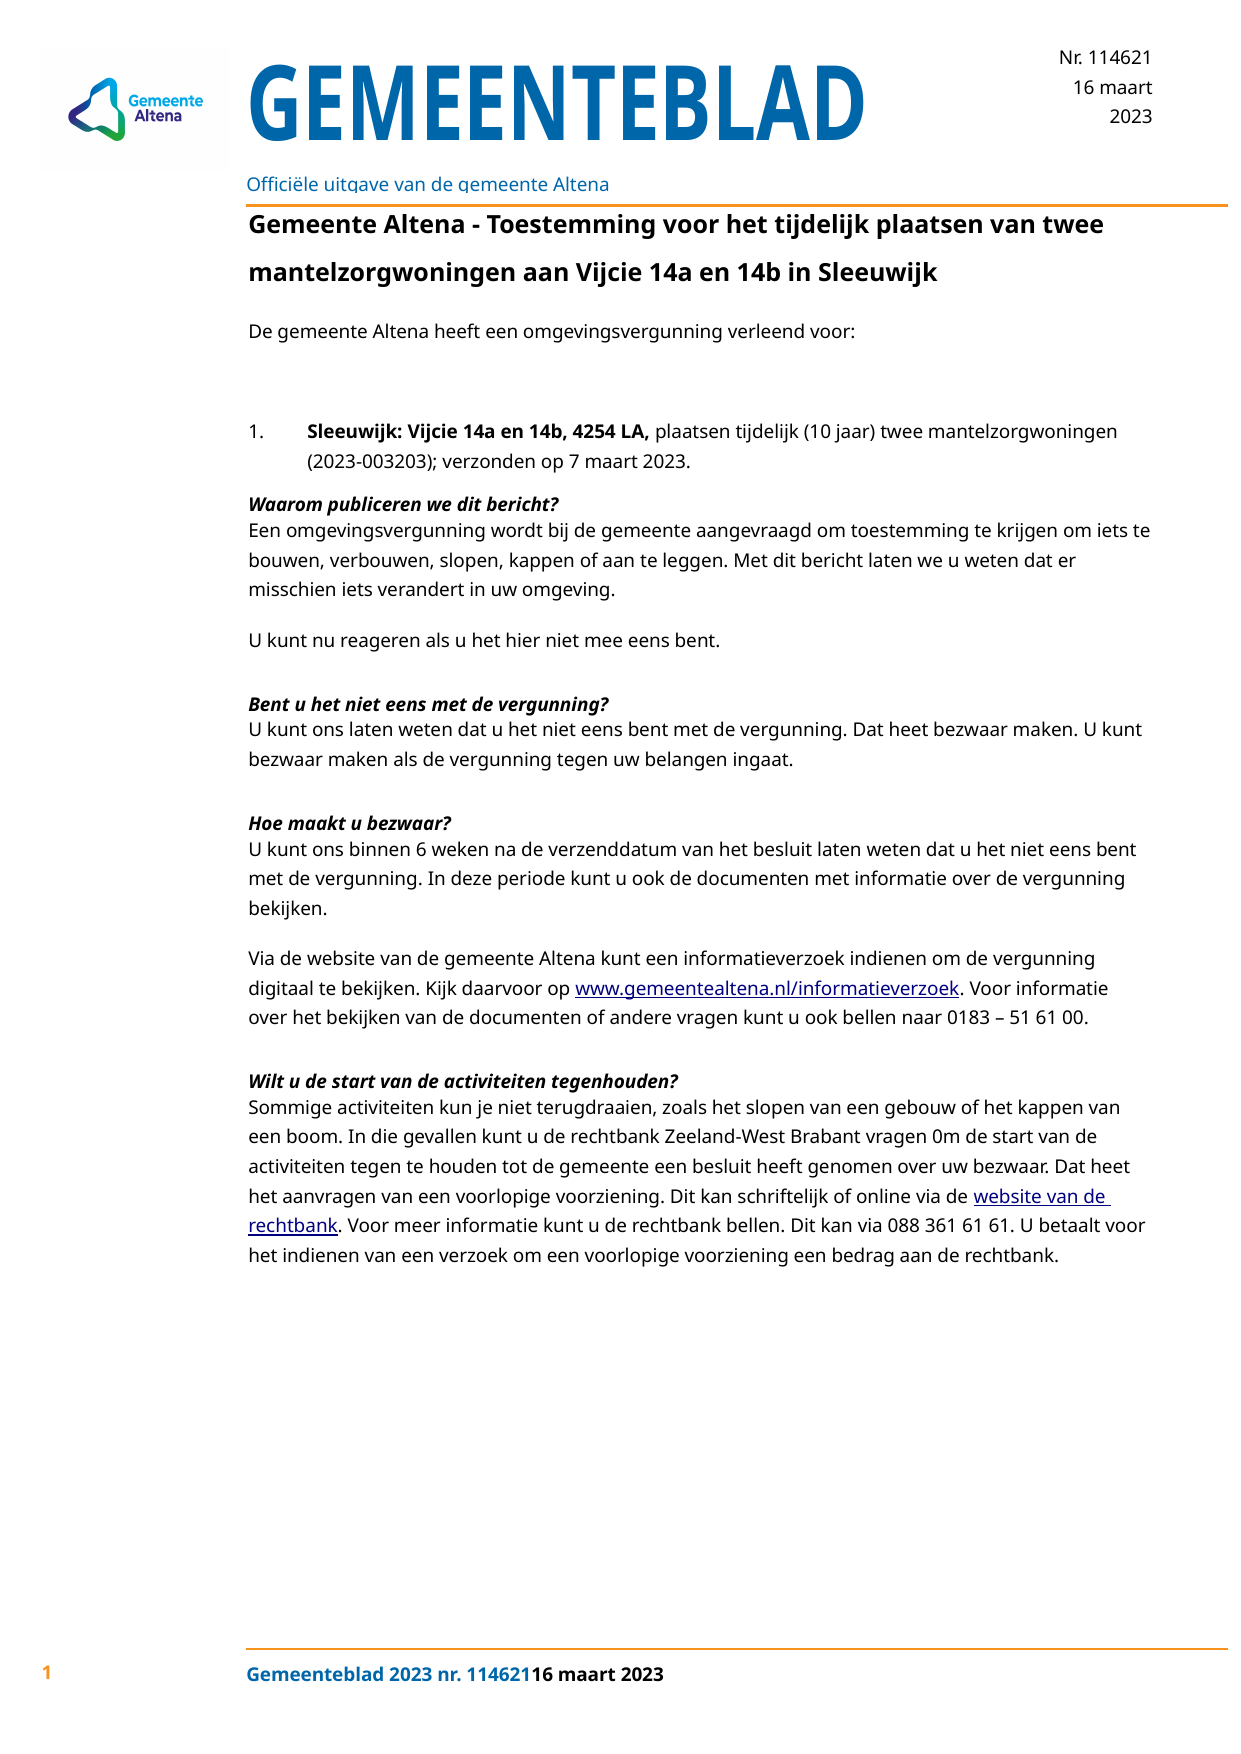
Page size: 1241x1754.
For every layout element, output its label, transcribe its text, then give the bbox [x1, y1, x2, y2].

text Via de website van de gemeente Altena kunt een informatieverzoek indienen om de vergunning digitaal te bekijken. Kijk daarvoor op www.gemeentealtena.nl/informatieverzoek. Voor informatie over het bekijken van de documenten of andere vragen kunt u ook bellen naar 0183 – 51 61 00. [248, 945, 1152, 1030]
list Sleeuwijk: Vijcie 14a en 14b, 4254 LA, plaatsen tijdelijk (10 jaar) twee mantelzorgwoningen (2023-003203); verzonden op 7 maart 2023. [248, 419, 1152, 474]
text Een omgevingsvergunning wordt bij de gemeente aangevraagd om toestemming te krijgen om iets te bouwen, verbouwen, slopen, kappen of aan te leggen. Met dit bericht laten we u weten dat er misschien iets verandert in uw omgeving. [248, 517, 1152, 602]
text Sommige activiteiten kun je niet terugdraaien, zoals het slopen van een gebouw of het kappen van een boom. In die gevallen kunt u de rechtbank Zeeland-West Brabant vragen 0m de start van de activiteiten tegen te houden tot de gemeente een besluit heeft genomen over uw bezwaar. Dat heet het aanvragen van een voorlopige voorziening. Dit kan schriftelijk of online via de website van de rechtbank. Voor meer informatie kunt u de rechtbank bellen. Dit kan via 088 361 61 61. U betaalt voor het indienen van een verzoek om een voorlopige voorziening een bedrag aan de rechtbank. [248, 1094, 1152, 1268]
text Gemeente Altena - Toestemming voor het tijdelijk plaatsen van twee mantelzorgwoningen aan Vijcie 14a en 14b in Sleeuwijk [248, 207, 1152, 288]
text Hoe maakt u bezwaar? [248, 810, 1152, 836]
picture [41, 47, 231, 172]
text De gemeente Altena heeft een omgevingsvergunning verleend voor: [248, 318, 1152, 344]
text Bent u het niet eens met de vergunning? [248, 691, 1152, 716]
text Wilt u de start van de activiteiten tegenhouden? [248, 1068, 1152, 1094]
text U kunt ons laten weten dat u het niet eens bent met de vergunning. Dat heet bezwaar maken. U kunt bezwaar maken als de vergunning tegen uw belangen ingaat. [248, 716, 1152, 772]
text U kunt ons binnen 6 weken na de verzenddatum van het besluit laten weten dat u het niet eens bent met de vergunning. In deze periode kunt u ook de documenten met informatie over de vergunning bekijken. [248, 836, 1152, 921]
text U kunt nu reageren als u het hier niet mee eens bent. [248, 627, 1152, 652]
text Waarom publiceren we dit bericht? [248, 491, 1152, 517]
